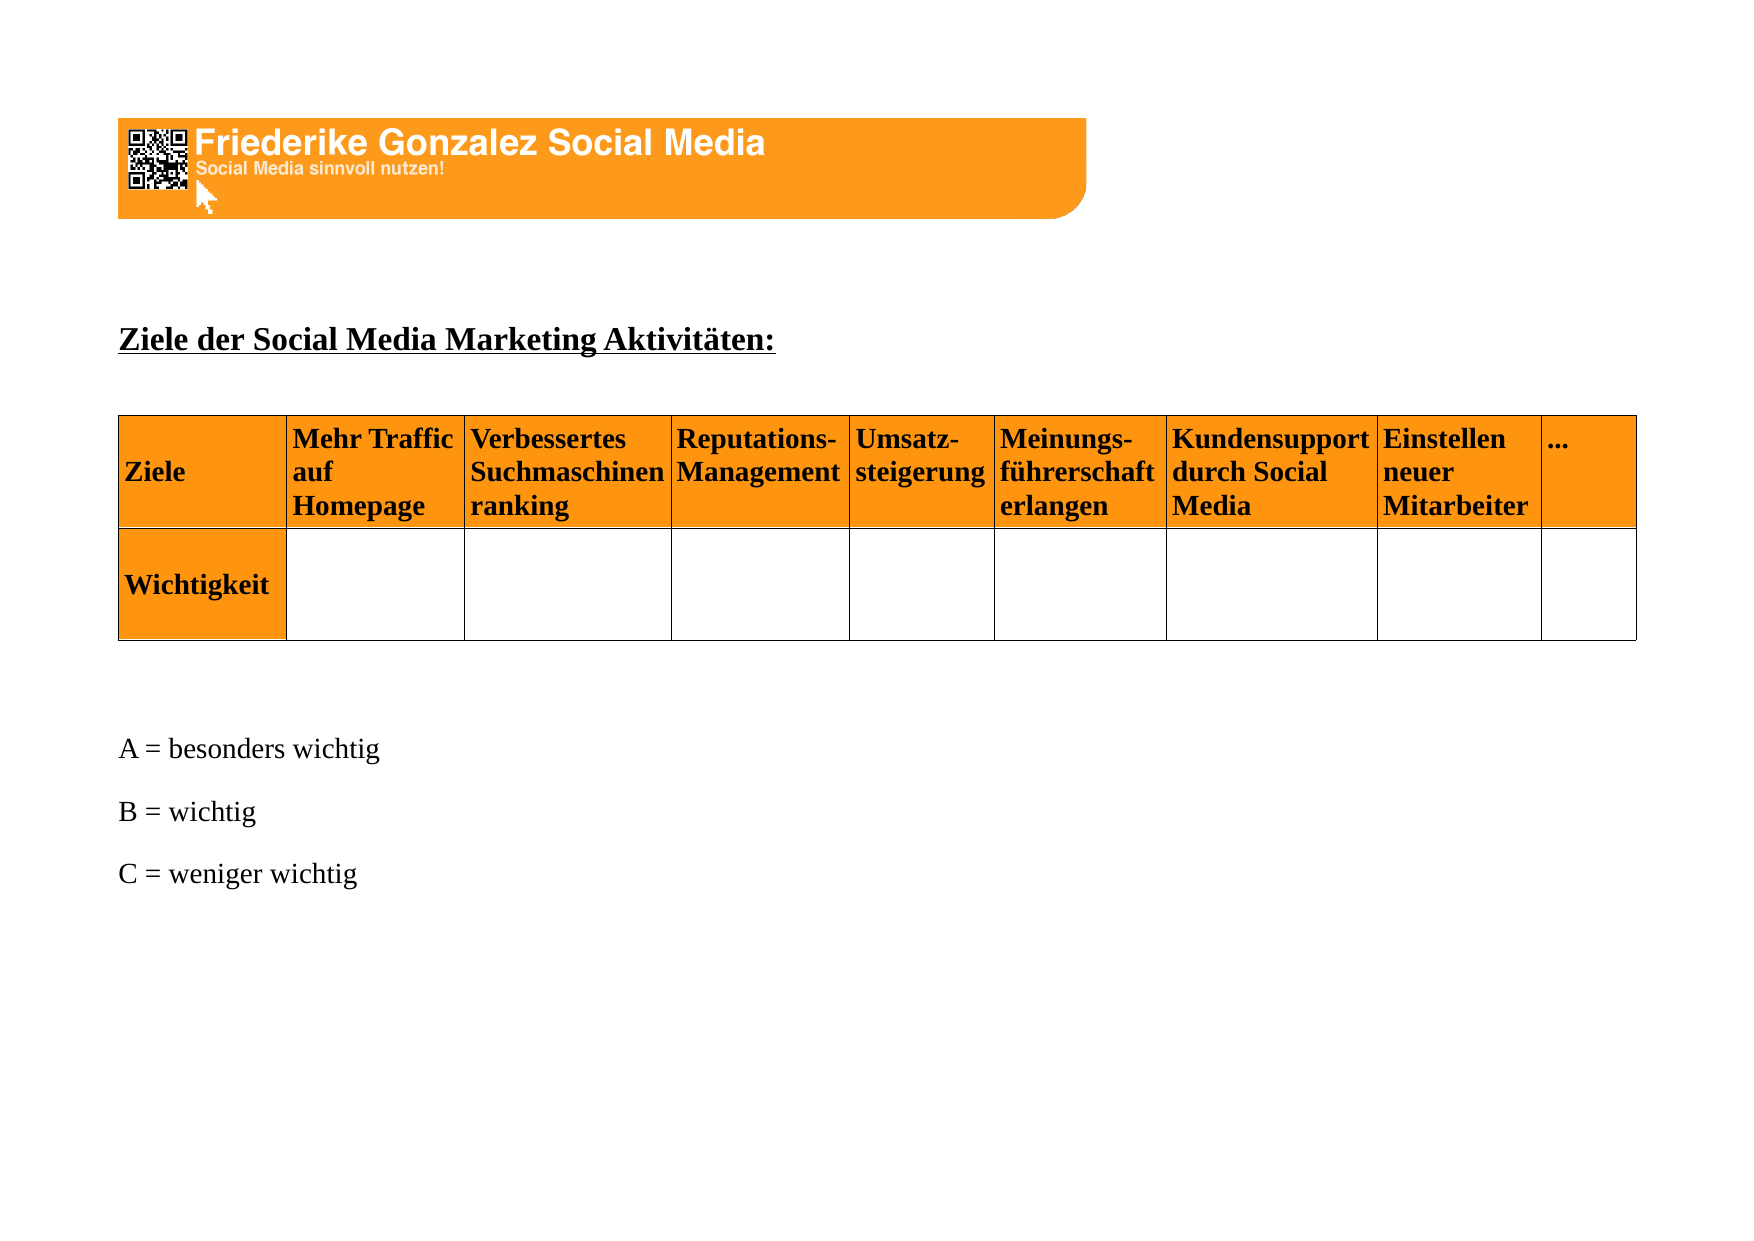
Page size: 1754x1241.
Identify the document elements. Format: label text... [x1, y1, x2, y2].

picture [118, 118, 1087, 219]
table_cell Wichtigkeit [119, 529, 286, 639]
table_cell [1167, 529, 1377, 639]
table_header Meinungs- führerschaft erlangen [995, 416, 1166, 527]
table_cell [1542, 529, 1636, 639]
table_header Verbessertes Suchmaschinenranking [465, 416, 671, 527]
table_header Reputations- Management [672, 416, 849, 527]
table_header Kundensupport durch Social Media [1167, 416, 1377, 527]
text B = wichtig [118, 794, 1636, 827]
text Ziele der Social Media Marketing Aktivitäten: [118, 319, 1636, 358]
table_cell [850, 529, 994, 639]
table_header Einstellen neuer Mitarbeiter [1378, 416, 1541, 527]
table_cell [672, 529, 849, 639]
table_cell [287, 529, 464, 639]
text A = besonders wichtig [118, 731, 1636, 765]
text C = weniger wichtig [118, 857, 1636, 890]
table_cell [465, 529, 671, 639]
table_header ... [1542, 416, 1636, 527]
table_cell [1378, 529, 1541, 639]
table_header Ziele [119, 416, 286, 527]
table_cell [995, 529, 1166, 639]
table_header Mehr Traffic auf Homepage [287, 416, 464, 527]
table_header Umsatz- steigerung [850, 416, 994, 527]
